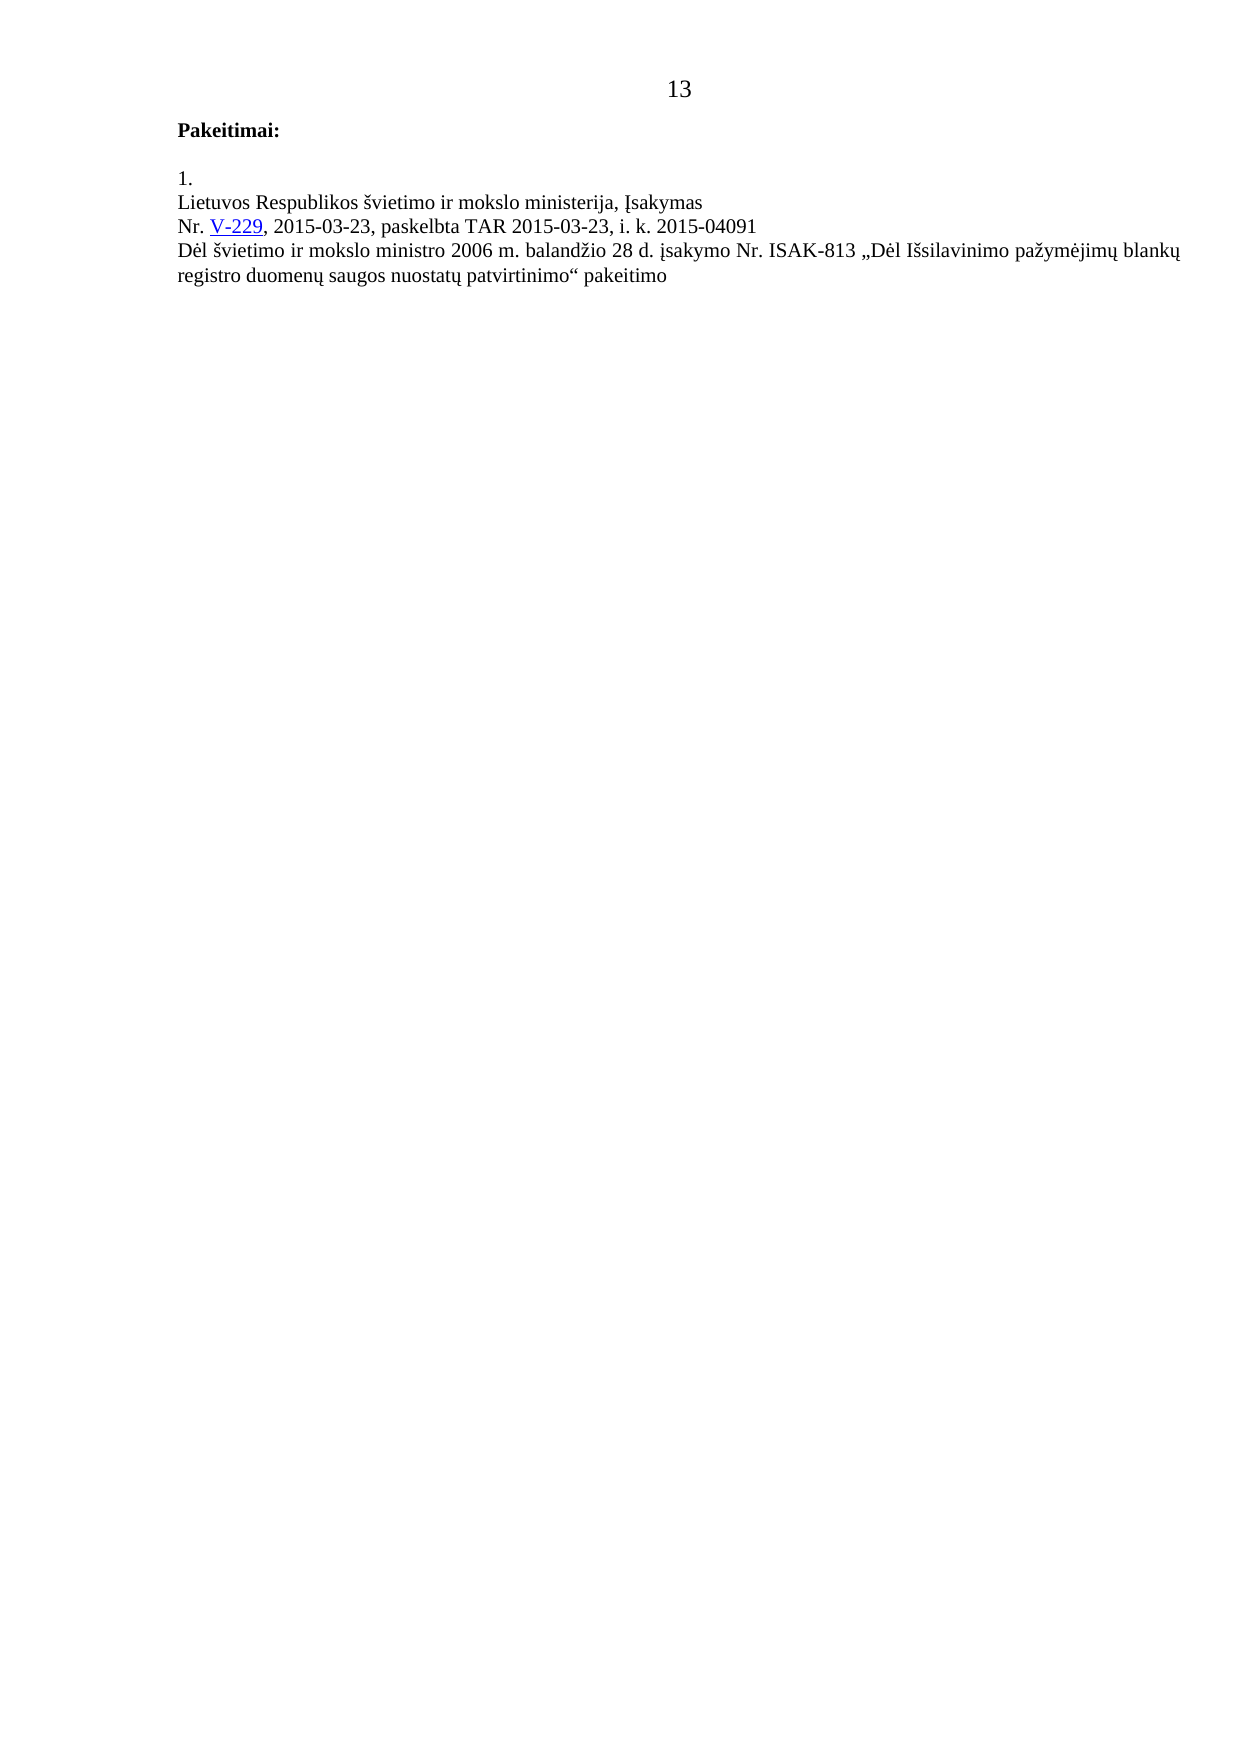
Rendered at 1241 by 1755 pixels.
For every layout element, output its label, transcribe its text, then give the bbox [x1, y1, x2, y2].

text Nr. V-229, 2015-03-23, paskelbta TAR 2015-03-23, i. k. 2015-04091 [177, 214, 1181, 238]
text Dėl švietimo ir mokslo ministro 2006 m. balandžio 28 d. įsakymo Nr. ISAK-813 „Dėl Išsilavinimo pažymėjimų blankų registro duomenų saugos nuostatų patvirtinimo“ pakeitimo [177, 238, 1181, 287]
text 1. [177, 166, 1181, 190]
text Lietuvos Respublikos švietimo ir mokslo ministerija, Įsakymas [177, 190, 1181, 214]
text Pakeitimai: [177, 118, 1181, 142]
